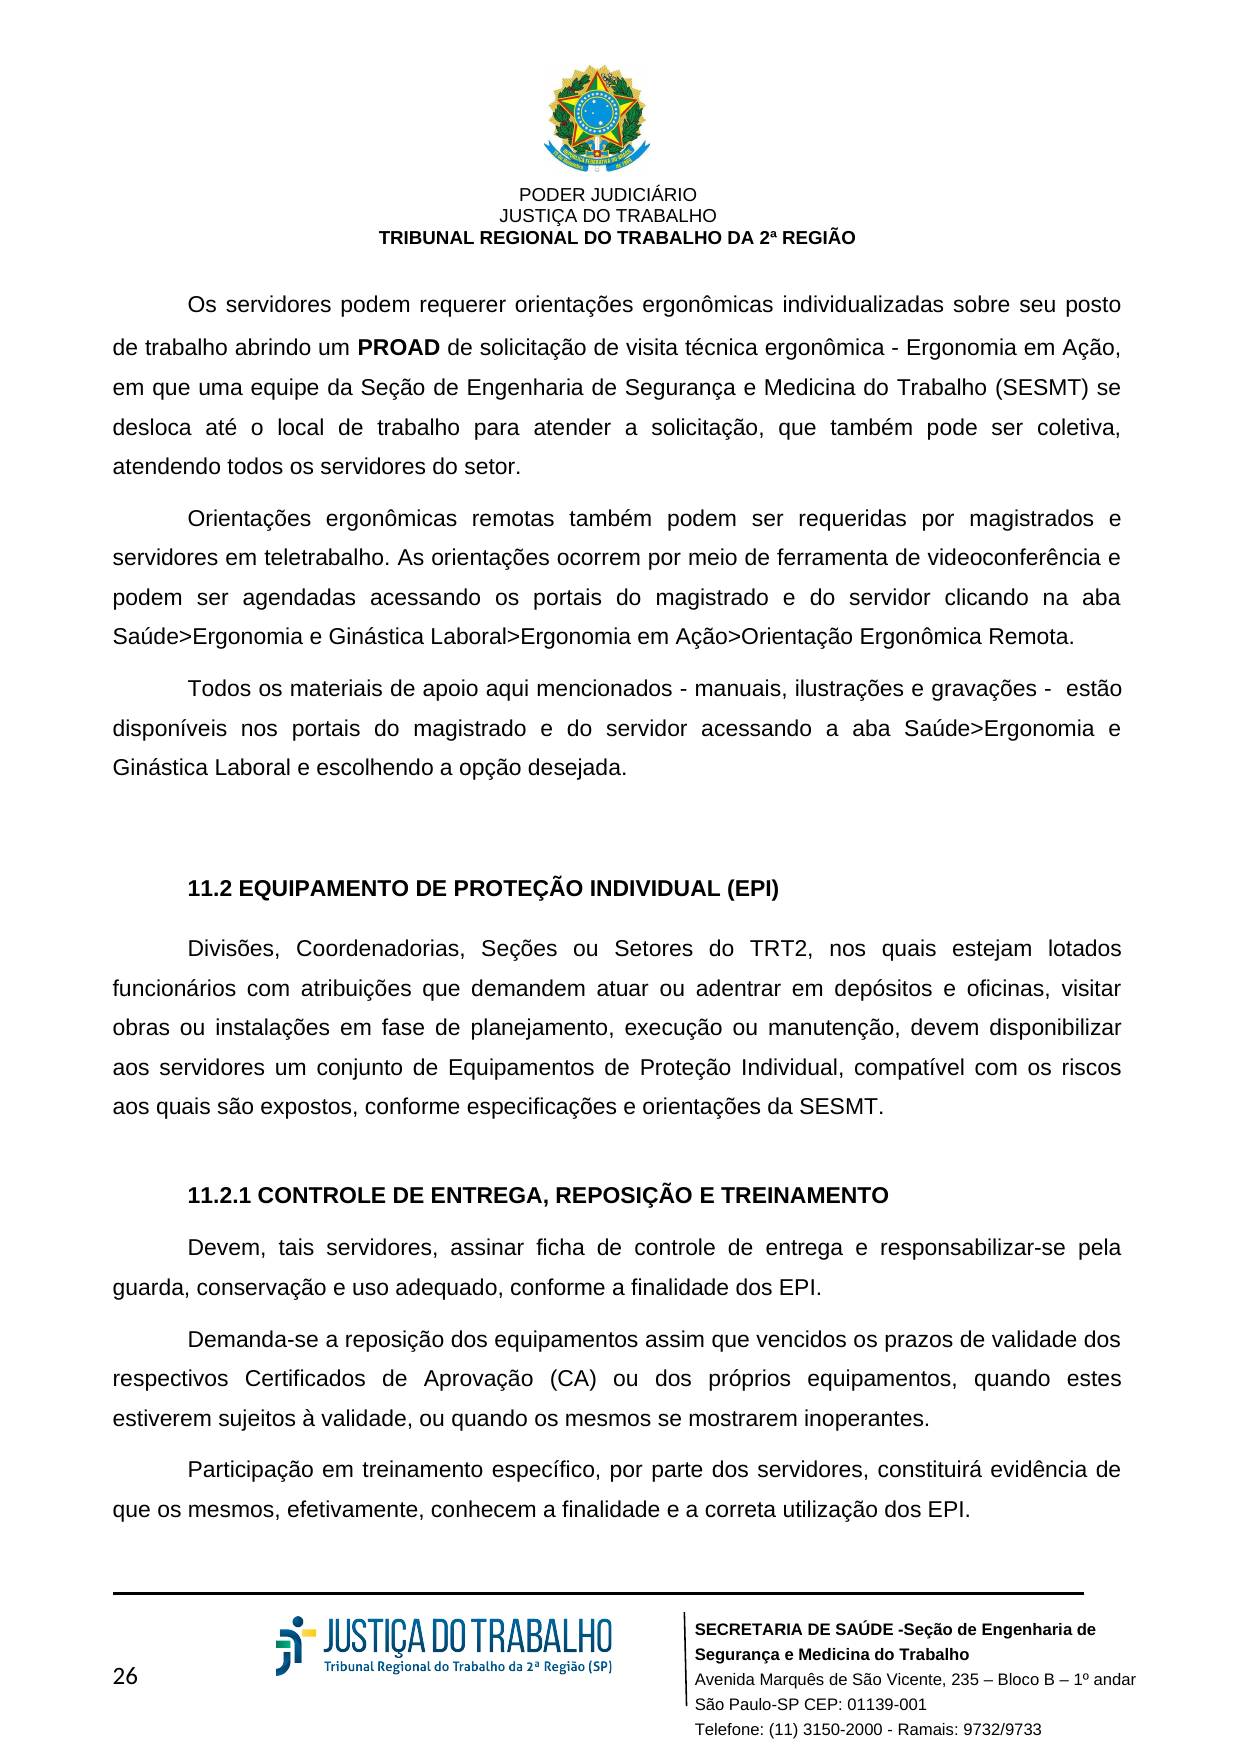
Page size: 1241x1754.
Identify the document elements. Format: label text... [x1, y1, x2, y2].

subtitle 11.2 EQUIPAMENTO DE PROTEÇÃO INDIVIDUAL (EPI) [112, 875, 1122, 901]
text Devem, tais servidores, assinar ficha de controle de entrega e responsabilizar-se pela guarda, conservação e uso adequado, conforme a finalidade dos EPI. [112, 1234, 1122, 1300]
text Participação em treinamento específico, por parte dos servidores, constituirá evidência de que os mesmos, efetivamente, conhecem a finalidade e a correta utilização dos EPI. [112, 1456, 1122, 1522]
text Demanda-se a reposição dos equipamentos assim que vencidos os prazos de validade dos respectivos Certificados de Aprovação (CA) ou dos próprios equipamentos, quando estes estiverem sujeitos à validade, ou quando os mesmos se mostrarem inoperantes. [112, 1326, 1122, 1431]
text Os servidores podem requerer orientações ergonômicas individualizadas sobre seu posto de trabalho abrindo um PROAD de solicitação de visita técnica ergonômica - Ergonomia em Ação, em que uma equipe da Seção de Engenharia de Segurança e Medicina do Trabalho (SESMT) se desloca até o local de trabalho para atender a solicitação, que também pode ser coletiva, atendendo todos os servidores do setor. [112, 291, 1122, 479]
text Divisões, Coordenadorias, Seções ou Setores do TRT2, nos quais estejam lotados funcionários com atribuições que demandem atuar ou adentrar em depósitos e oficinas, visitar obras ou instalações em fase de planejamento, execução ou manutenção, devem disponibilizar aos servidores um conjunto de Equipamentos de Proteção Individual, compatível com os riscos aos quais são expostos, conforme especificações e orientações da SESMT. [112, 935, 1122, 1119]
picture [276, 1616, 612, 1676]
text Orientações ergonômicas remotas também podem ser requeridas por magistrados e servidores em teletrabalho. As orientações ocorrem por meio de ferramenta de videoconferência e podem ser agendadas acessando os portais do magistrado e do servidor clicando na aba Saúde>Ergonomia e Ginástica Laboral>Ergonomia em Ação>Orientação Ergonômica Remota. [112, 505, 1122, 649]
subtitle 11.2.1 CONTROLE DE ENTREGA, REPOSIÇÃO E TREINAMENTO [112, 1182, 1122, 1209]
text Todos os materiais de apoio aqui mencionados - manuais, ilustrações e gravações - estão disponíveis nos portais do magistrado e do servidor acessando a aba Saúde>Ergonomia e Ginástica Laboral e escolhendo a opção desejada. [112, 675, 1122, 780]
picture [543, 65, 650, 172]
